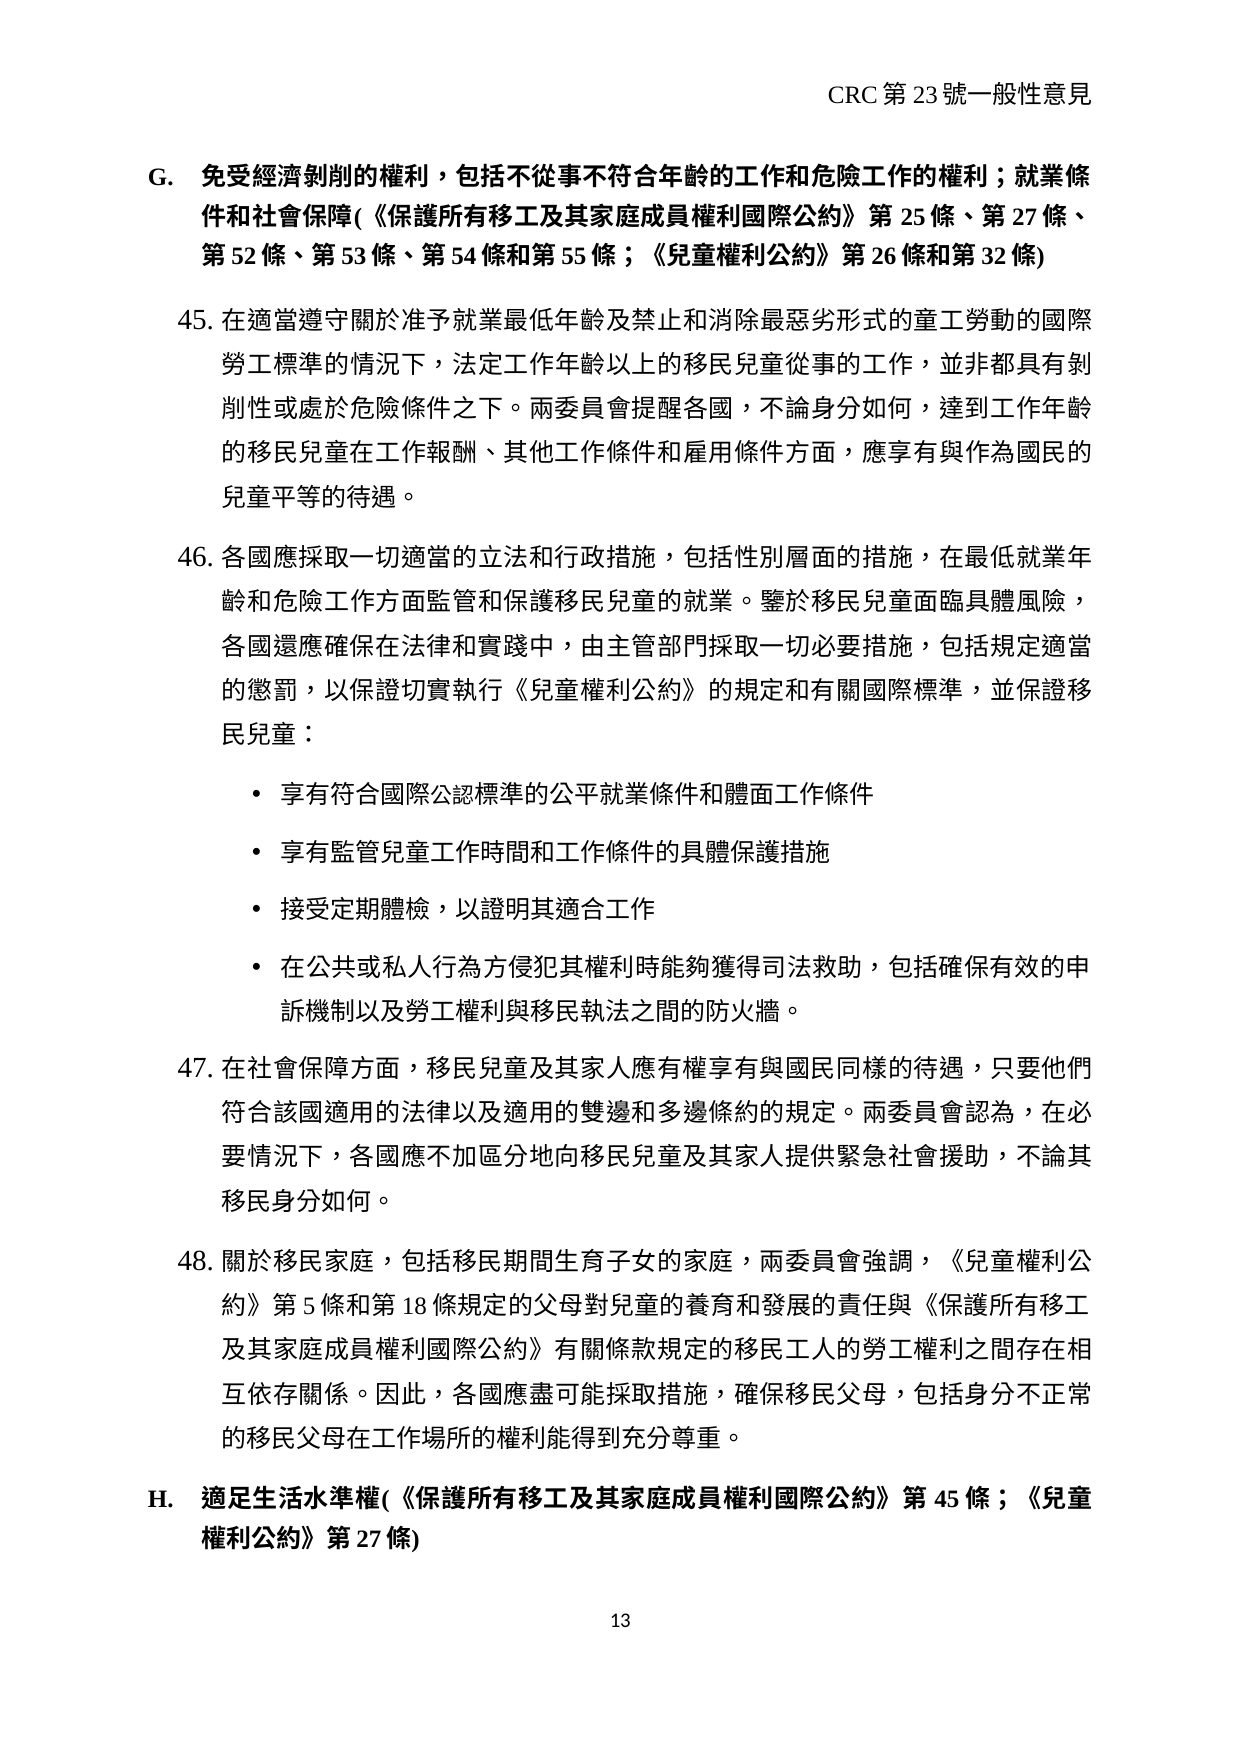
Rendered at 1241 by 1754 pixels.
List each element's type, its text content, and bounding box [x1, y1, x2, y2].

list 關於移民家庭，包括移民期間生育子女的家庭，兩委員會強調，《兒童權利公約》第5條和第18條規定的父母對兒童的養育和發展的責任與《保護所有移工及其家庭成員權利國際公約》有關條款規定的移民工人的勞工權利之間存在相互依存關係。因此，各國應盡可能採取措施，確保移民父母，包括身分不正常的移民父母在工作場所的權利能得到充分尊重。 [177, 1242, 1092, 1454]
list 各國應採取一切適當的立法和行政措施，包括性別層面的措施，在最低就業年齡和危險工作方面監管和保護移民兒童的就業。鑒於移民兒童面臨具體風險，各國還應確保在法律和實踐中，由主管部門採取一切必要措施，包括規定適當的懲罰，以保證切實執行《兒童權利公約》的規定和有關國際標準，並保證移民兒童： [177, 538, 1092, 751]
list 在公共或私人行為方侵犯其權利時能夠獲得司法救助，包括確保有效的申訴機制以及勞工權利與移民執法之間的防火牆。 [251, 947, 1092, 1027]
list 享有監管兒童工作時間和工作條件的具體保護措施 [251, 832, 1092, 868]
list 享有符合國際公認標準的公平就業條件和體面工作條件 [251, 775, 1092, 811]
list 在社會保障方面，移民兒童及其家人應有權享有與國民同樣的待遇，只要他們符合該國適用的法律以及適用的雙邊和多邊條約的規定。兩委員會認為，在必要情況下，各國應不加區分地向移民兒童及其家人提供緊急社會援助，不論其移民身分如何。 [177, 1048, 1092, 1217]
list 免受經濟剝削的權利，包括不從事不符合年齡的工作和危險工作的權利；就業條件和社會保障(《保護所有移工及其家庭成員權利國際公約》第25條、第27條、第52條、第53條、第54條和第55條；《兒童權利公約》第26條和第32條) [148, 156, 1093, 272]
list 在適當遵守關於准予就業最低年齡及禁止和消除最惡劣形式的童工勞動的國際勞工標準的情況下，法定工作年齡以上的移民兒童從事的工作，並非都具有剝削性或處於危險條件之下。兩委員會提醒各國，不論身分如何，達到工作年齡的移民兒童在工作報酬、其他工作條件和雇用條件方面，應享有與作為國民的兒童平等的待遇。 [177, 300, 1092, 513]
list 接受定期體檢，以證明其適合工作 [251, 889, 1092, 926]
list 適足生活水準權(《保護所有移工及其家庭成員權利國際公約》第45條；《兒童權利公約》第27條) [148, 1479, 1093, 1555]
